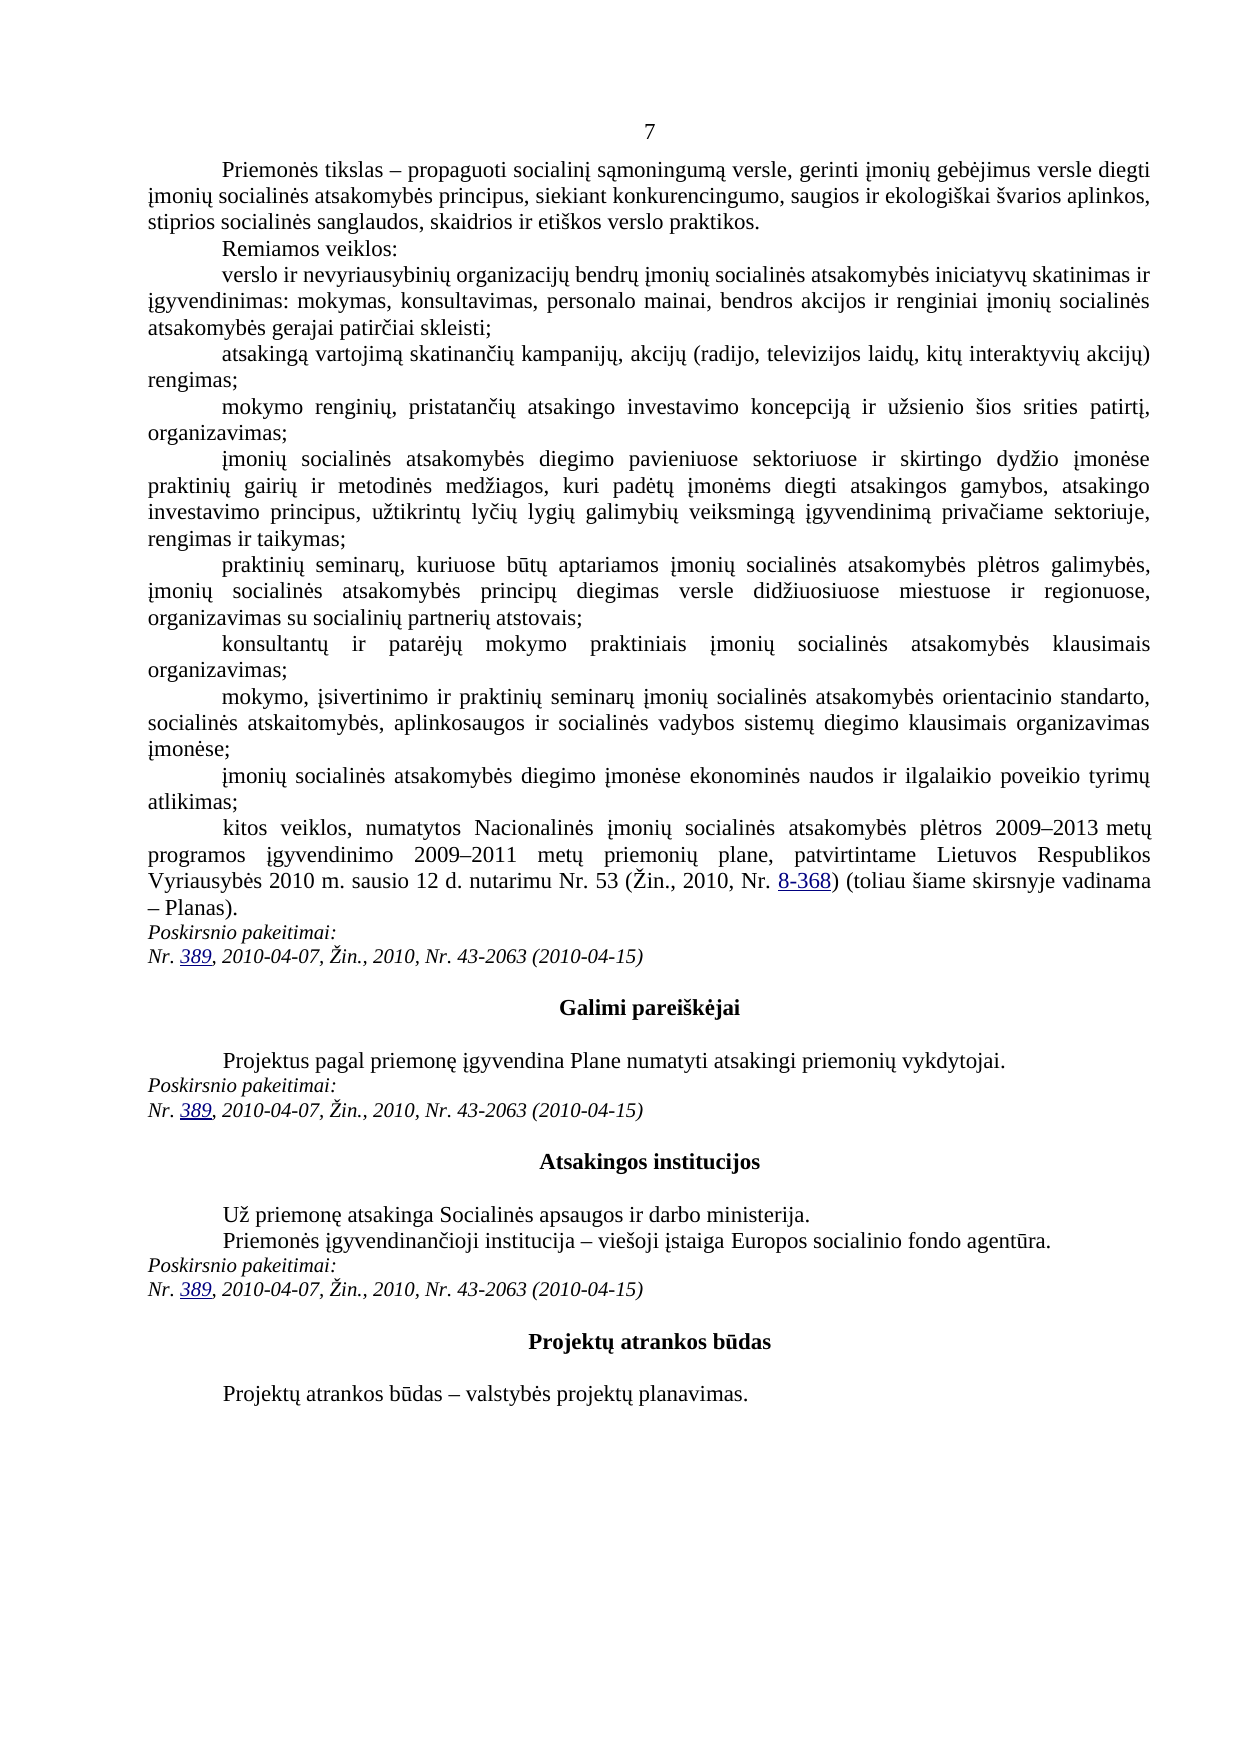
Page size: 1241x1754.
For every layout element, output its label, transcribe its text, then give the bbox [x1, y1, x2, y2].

text verslo ir nevyriausybinių organizacijų bendrų įmonių socialinės atsakomybės iniciatyvų skatinimas ir įgyvendinimas: mokymas, konsultavimas, personalo mainai, bendros akcijos ir renginiai įmonių socialinės atsakomybės gerajai patirčiai skleisti; [148, 261, 1152, 340]
text atsakingą vartojimą skatinančių kampanijų, akcijų (radijo, televizijos laidų, kitų interaktyvių akcijų) rengimas; [148, 340, 1152, 393]
text Projektų atrankos būdas – valstybės projektų planavimas. [148, 1381, 1152, 1407]
text Priemonės įgyvendinančioji institucija – viešoji įstaiga Europos socialinio fondo agentūra. [148, 1227, 1152, 1253]
text įmonių socialinės atsakomybės diegimo pavieniuose sektoriuose ir skirtingo dydžio įmonėse praktinių gairių ir metodinės medžiagos, kuri padėtų įmonėms diegti atsakingos gamybos, atsakingo investavimo principus, užtikrintų lyčių lygių galimybių veiksmingą įgyvendinimą privačiame sektoriuje, rengimas ir taikymas; [148, 446, 1152, 551]
text Poskirsnio pakeitimai: [148, 1073, 1152, 1097]
text mokymo renginių, pristatančių atsakingo investavimo koncepciją ir užsienio šios srities patirtį, organizavimas; [148, 393, 1152, 446]
text įmonių socialinės atsakomybės diegimo įmonėse ekonominės naudos ir ilgalaikio poveikio tyrimų atlikimas; [148, 762, 1152, 814]
text Galimi pareiškėjai [148, 994, 1152, 1021]
text Atsakingos institucijos [148, 1148, 1152, 1174]
text Nr. 389, 2010-04-07, Žin., 2010, Nr. 43-2063 (2010-04-15) [148, 1097, 1152, 1122]
text kitos veiklos, numatytos Nacionalinės įmonių socialinės atsakomybės plėtros 2009–2013 metų programos įgyvendinimo 2009–2011 metų priemonių plane, patvirtintame Lietuvos Respublikos Vyriausybės 2010 m. sausio 12 d. nutarimu Nr. 53 (Žin., 2010, Nr. 8-368) (toliau šiame skirsnyje vadinama – Planas). [148, 814, 1152, 920]
text konsultantų ir patarėjų mokymo praktiniais įmonių socialinės atsakomybės klausimais organizavimas; [148, 630, 1152, 683]
text praktinių seminarų, kuriuose būtų aptariamos įmonių socialinės atsakomybės plėtros galimybės, įmonių socialinės atsakomybės principų diegimas versle didžiuosiuose miestuose ir regionuose, organizavimas su socialinių partnerių atstovais; [148, 551, 1152, 630]
text Projektų atrankos būdas [148, 1328, 1152, 1354]
text Projektus pagal priemonę įgyvendina Plane numatyti atsakingi priemonių vykdytojai. [148, 1047, 1152, 1073]
text Už priemonę atsakinga Socialinės apsaugos ir darbo ministerija. [148, 1201, 1152, 1227]
text Poskirsnio pakeitimai: [148, 1253, 1152, 1277]
text Poskirsnio pakeitimai: [148, 920, 1152, 944]
text Priemonės tikslas – propaguoti socialinį sąmoningumą versle, gerinti įmonių gebėjimus versle diegti įmonių socialinės atsakomybės principus, siekiant konkurencingumo, saugios ir ekologiškai švarios aplinkos, stiprios socialinės sanglaudos, skaidrios ir etiškos verslo praktikos. [148, 156, 1152, 235]
text Nr. 389, 2010-04-07, Žin., 2010, Nr. 43-2063 (2010-04-15) [148, 944, 1152, 968]
text Nr. 389, 2010-04-07, Žin., 2010, Nr. 43-2063 (2010-04-15) [148, 1277, 1152, 1301]
text Remiamos veiklos: [148, 235, 1152, 261]
text mokymo, įsivertinimo ir praktinių seminarų įmonių socialinės atsakomybės orientacinio standarto, socialinės atskaitomybės, aplinkosaugos ir socialinės vadybos sistemų diegimo klausimais organizavimas įmonėse; [148, 683, 1152, 762]
